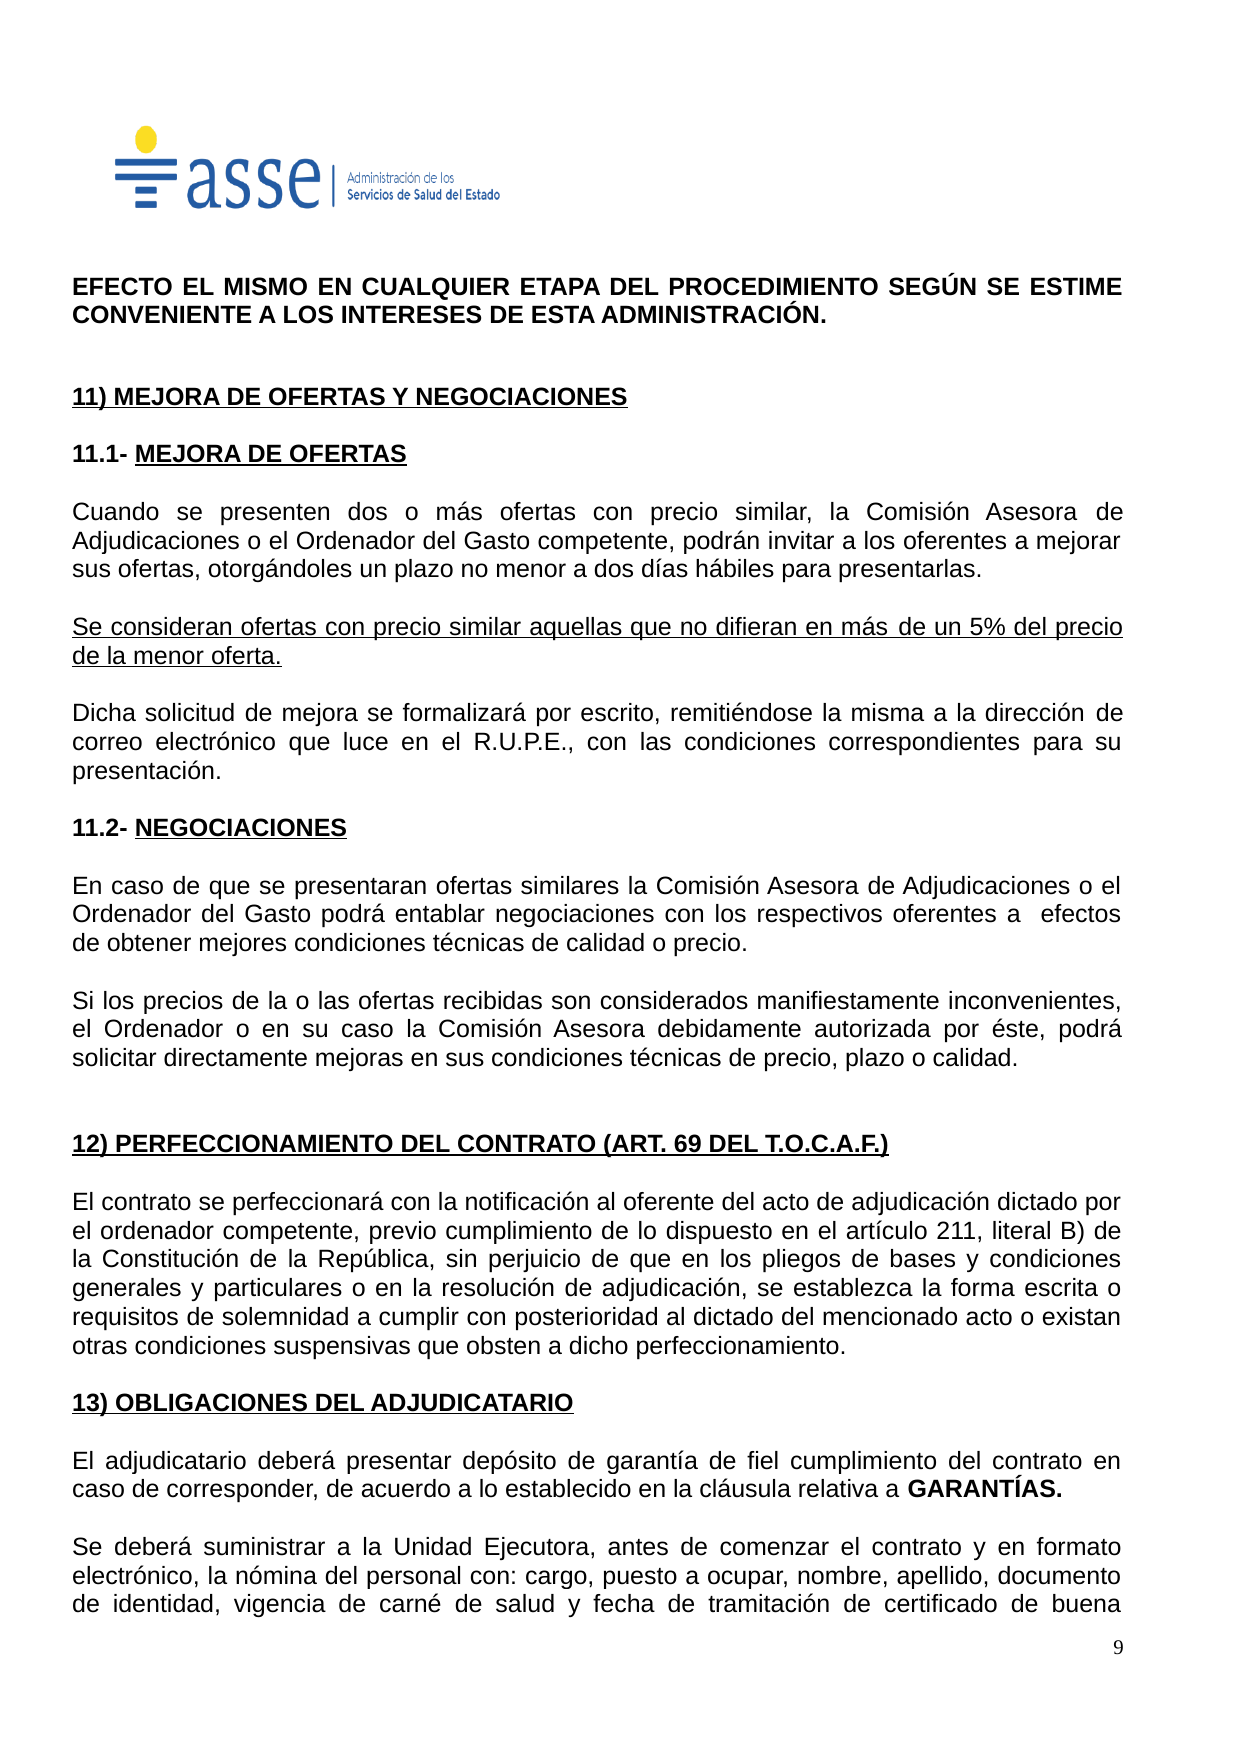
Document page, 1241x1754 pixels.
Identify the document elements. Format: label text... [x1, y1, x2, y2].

picture [88, 96, 525, 239]
text 12) PERFECCIONAMIENTO DEL CONTRATO (ART. 69 DEL T.O.C.A.F.) [72, 1129, 1123, 1158]
text 13) OBLIGACIONES DEL ADJUDICATARIO [72, 1388, 1123, 1417]
text Se deberá suministrar a la Unidad Ejecutora, antes de comenzar el contrato y en formato electrónico, la nómina del personal con: cargo, puesto a ocupar, nombre, apellido, documento de identidad, vigencia de carné de salud y fecha de tramitación de certificado de buena [72, 1532, 1123, 1618]
text En caso de que se presentaran ofertas similares la Comisión Asesora de Adjudicaciones o el Ordenador del Gasto podrá entablar negociaciones con los respectivos oferentes a efectos de obtener mejores condiciones técnicas de calidad o precio. [72, 871, 1123, 957]
text El contrato se perfeccionará con la notificación al oferente del acto de adjudicación dictado por el ordenador competente, previo cumplimiento de lo dispuesto en el artículo 211, literal B) de la Constitución de la República, sin perjuicio de que en los pliegos de bases y condiciones generales y particulares o en la resolución de adjudicación, se establezca la forma escrita o requisitos de solemnidad a cumplir con posterioridad al dictado del mencionado acto o existan otras condiciones suspensivas que obsten a dicho perfeccionamiento. [72, 1187, 1123, 1359]
text Dicha solicitud de mejora se formalizará por escrito, remitiéndose la misma a la dirección de correo electrónico que luce en el R.U.P.E., con las condiciones correspondientes para su presentación. [72, 698, 1123, 784]
text Cuando se presenten dos o más ofertas con precio similar, la Comisión Asesora de Adjudicaciones o el Ordenador del Gasto competente, podrán invitar a los oferentes a mejorar sus ofertas, otorgándoles un plazo no menor a dos días hábiles para presentarlas. [72, 497, 1123, 583]
text 11) MEJORA DE OFERTAS Y NEGOCIACIONES [72, 382, 1123, 411]
text efecto el mismo en cualquier etapa del procedimiento según se estime conveniente a los intereses de esta administración. [72, 272, 1123, 329]
text Si los precios de la o las ofertas recibidas son considerados manifiestamente inconvenientes, el Ordenador o en su caso la Comisión Asesora debidamente autorizada por éste, podrá solicitar directamente mejoras en sus condiciones técnicas de precio, plazo o calidad. [72, 986, 1123, 1072]
text 11.1- MEJORA DE OFERTAS [72, 439, 1123, 468]
text El adjudicatario deberá presentar depósito de garantía de fiel cumplimiento del contrato en caso de corresponder, de acuerdo a lo establecido en la cláusula relativa a GARANTÍAS. [72, 1446, 1123, 1503]
text de la menor oferta. [72, 638, 1123, 669]
text Se consideran ofertas con precio similar aquellas que no difieran en más de un 5% del precio [72, 612, 1123, 637]
text 11.2- NEGOCIACIONES [72, 813, 1123, 842]
